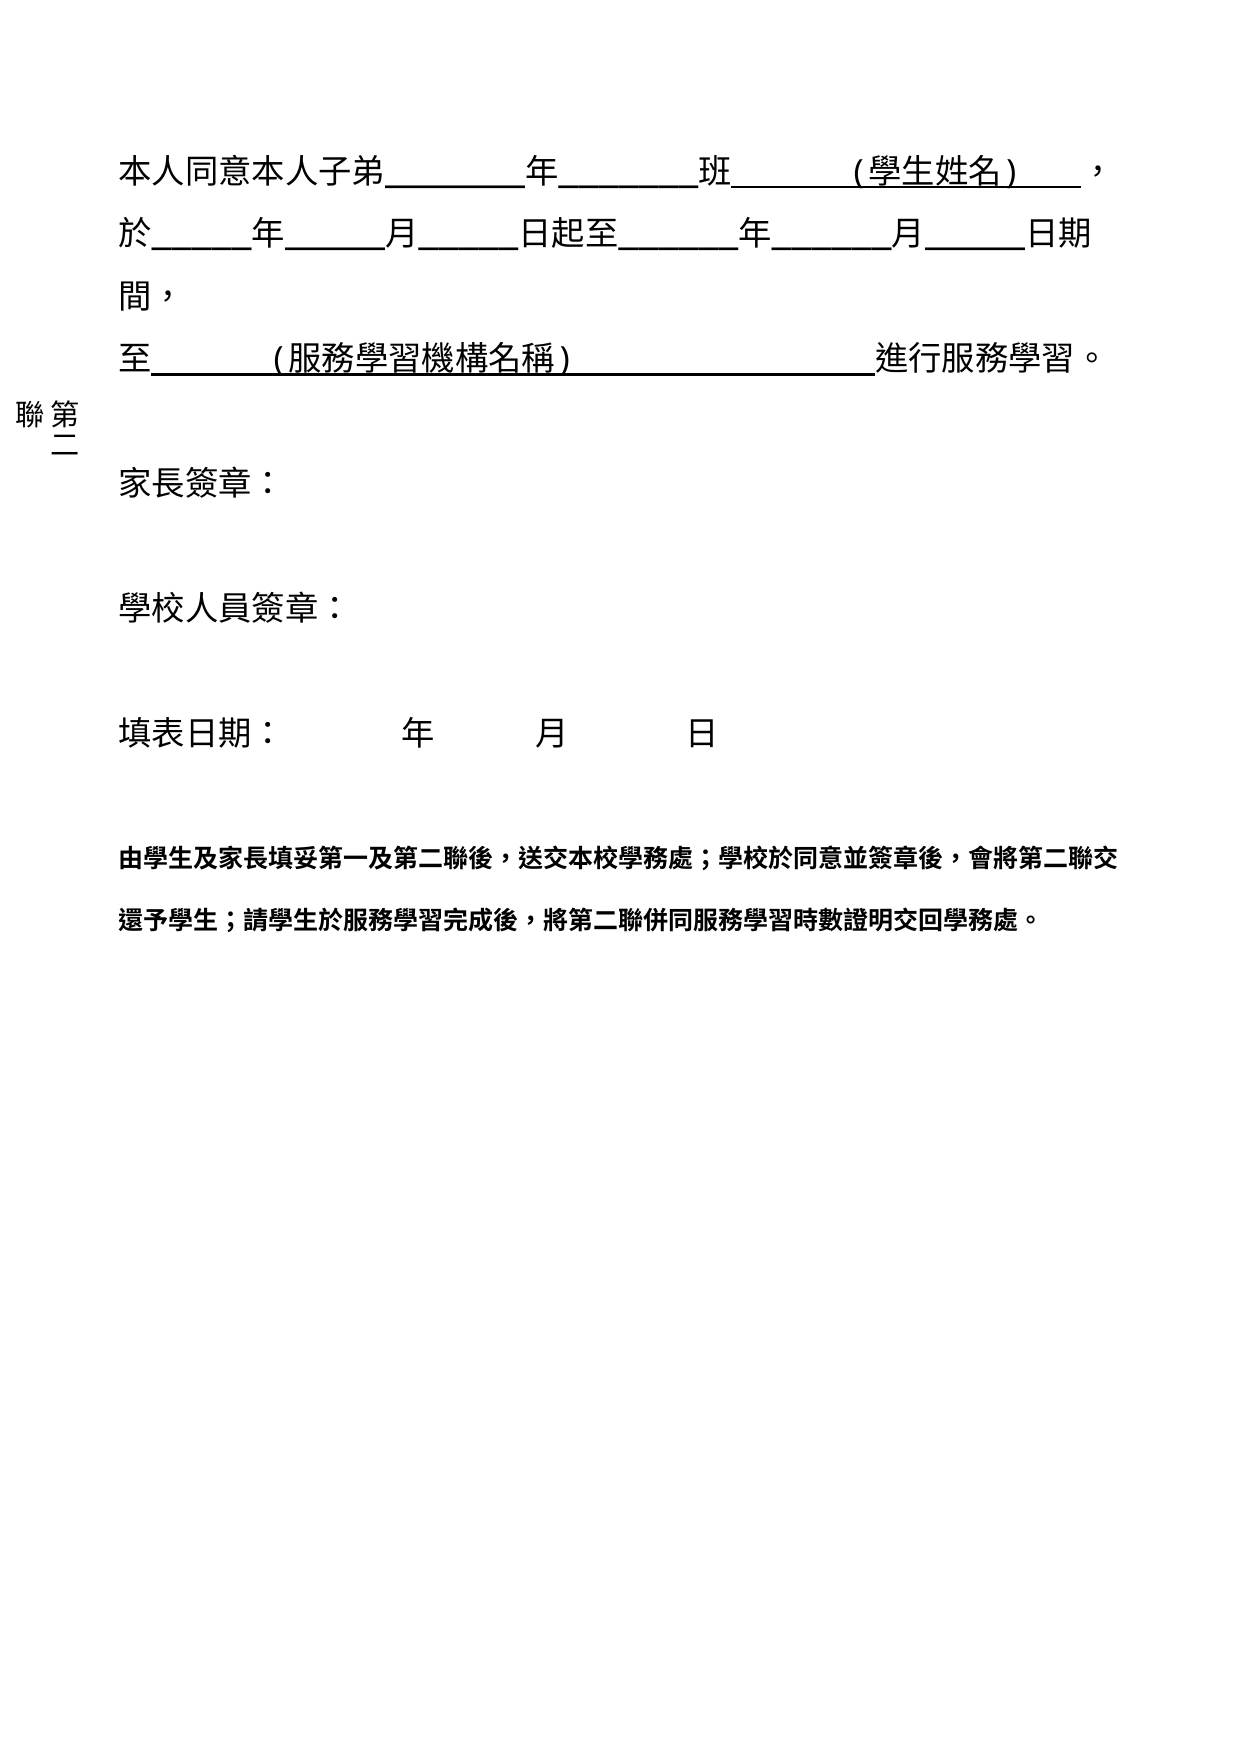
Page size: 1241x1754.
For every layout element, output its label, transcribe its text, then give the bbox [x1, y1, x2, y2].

text 本人同意本人子弟_______年_______班 (學生姓名) ， [118, 127, 1122, 189]
text 家長簽章： [118, 439, 1122, 502]
text 至 (服務學習機構名稱) 進行服務學習。 [118, 314, 1122, 377]
text 由學生及家長填妥第一及第二聯後，送交本校學務處；學校於同意並簽章後，會將第二聯交還予學生；請學生於服務學習完成後，將第二聯併同服務學習時數證明交回學務處。 [118, 814, 1122, 939]
text 填表日期： 年 月 日 [118, 689, 1122, 752]
text 於_____年_____月_____日起至______年______月_____日期間， [118, 189, 1122, 314]
text 學校人員簽章： [118, 564, 1122, 627]
